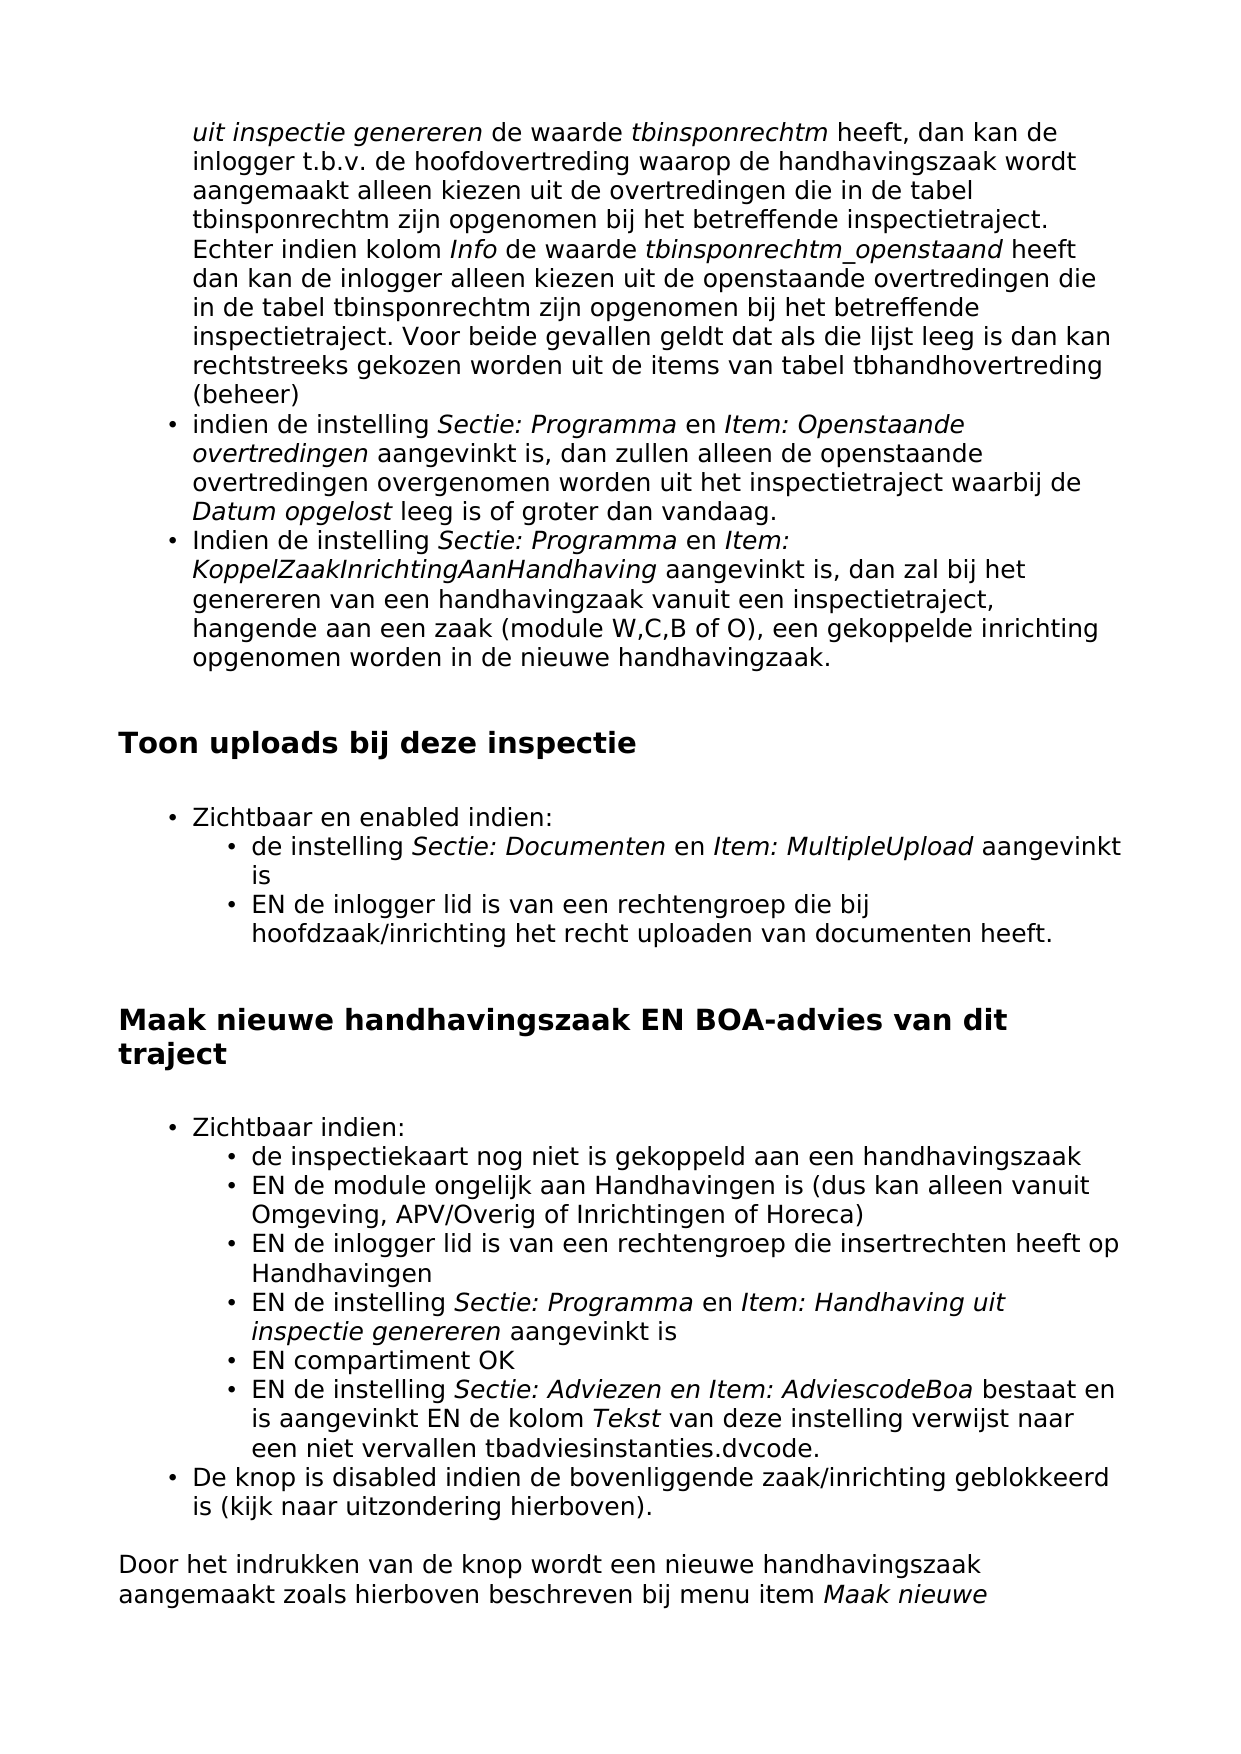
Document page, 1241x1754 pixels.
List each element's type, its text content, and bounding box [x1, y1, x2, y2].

list uit inspectie genereren de waarde tbinsponrechtm heeft, dan kan de inlogger t.b.v. de hoofdovertreding waarop de handhavingszaak wordt aangemaakt alleen kiezen uit de overtredingen die in de tabel tbinsponrechtm zijn opgenomen bij het betreffende inspectietraject. Echter indien kolom Info de waarde tbinsponrechtm_openstaand heeft dan kan de inlogger alleen kiezen uit de openstaande overtredingen die in de tabel tbinsponrechtm zijn opgenomen bij het betreffende inspectietraject. Voor beide gevallen geldt dat als die lijst leeg is dan kan rechtstreeks gekozen worden uit de items van tabel tbhandhovertreding (beheer) [177, 118, 1122, 410]
list indien de instelling Sectie: Programma en Item: Openstaande overtredingen aangevinkt is, dan zullen alleen de openstaande overtredingen overgenomen worden uit het inspectietraject waarbij de Datum opgelost leeg is of groter dan vandaag. [177, 410, 1122, 526]
list EN de instelling Sectie: Programma en Item: Handhaving uit inspectie genereren aangevinkt is [236, 1288, 1122, 1346]
list De knop is disabled indien de bovenliggende zaak/inrichting geblokkeerd is (kijk naar uitzondering hierboven). [177, 1463, 1122, 1521]
list de inspectiekaart nog niet is gekoppeld aan een handhavingszaak [236, 1142, 1122, 1171]
list Zichtbaar indien: [177, 1113, 1122, 1142]
list de instelling Sectie: Documenten en Item: MultipleUpload aangevinkt is [236, 832, 1122, 890]
list EN de inlogger lid is van een rechtengroep die bij hoofdzaak/inrichting het recht uploaden van documenten heeft. [236, 890, 1122, 948]
list Zichtbaar en enabled indien: [177, 803, 1122, 832]
subtitle Toon uploads bij deze inspectie [118, 727, 1122, 761]
list EN de instelling Sectie: Adviezen en Item: AdviescodeBoa bestaat en is aangevinkt EN de kolom Tekst van deze instelling verwijst naar een niet vervallen tbadviesinstanties.dvcode. [236, 1375, 1122, 1463]
list EN de module ongelijk aan Handhavingen is (dus kan alleen vanuit Omgeving, APV/Overig of Inrichtingen of Horeca) [236, 1171, 1122, 1229]
list EN de inlogger lid is van een rechtengroep die insertrechten heeft op Handhavingen [236, 1229, 1122, 1288]
list Indien de instelling Sectie: Programma en Item: KoppelZaakInrichtingAanHandhaving aangevinkt is, dan zal bij het genereren van een handhavingzaak vanuit een inspectietraject, hangende aan een zaak (module W,C,B of O), een gekoppelde inrichting opgenomen worden in de nieuwe handhavingzaak. [177, 526, 1122, 672]
list EN compartiment OK [236, 1346, 1122, 1375]
text Door het indrukken van de knop wordt een nieuwe handhavingszaak aangemaakt zoals hierboven beschreven bij menu item Maak nieuwe [118, 1551, 1122, 1609]
subtitle Maak nieuwe handhavingszaak EN BOA-advies van dit traject [118, 1003, 1122, 1071]
